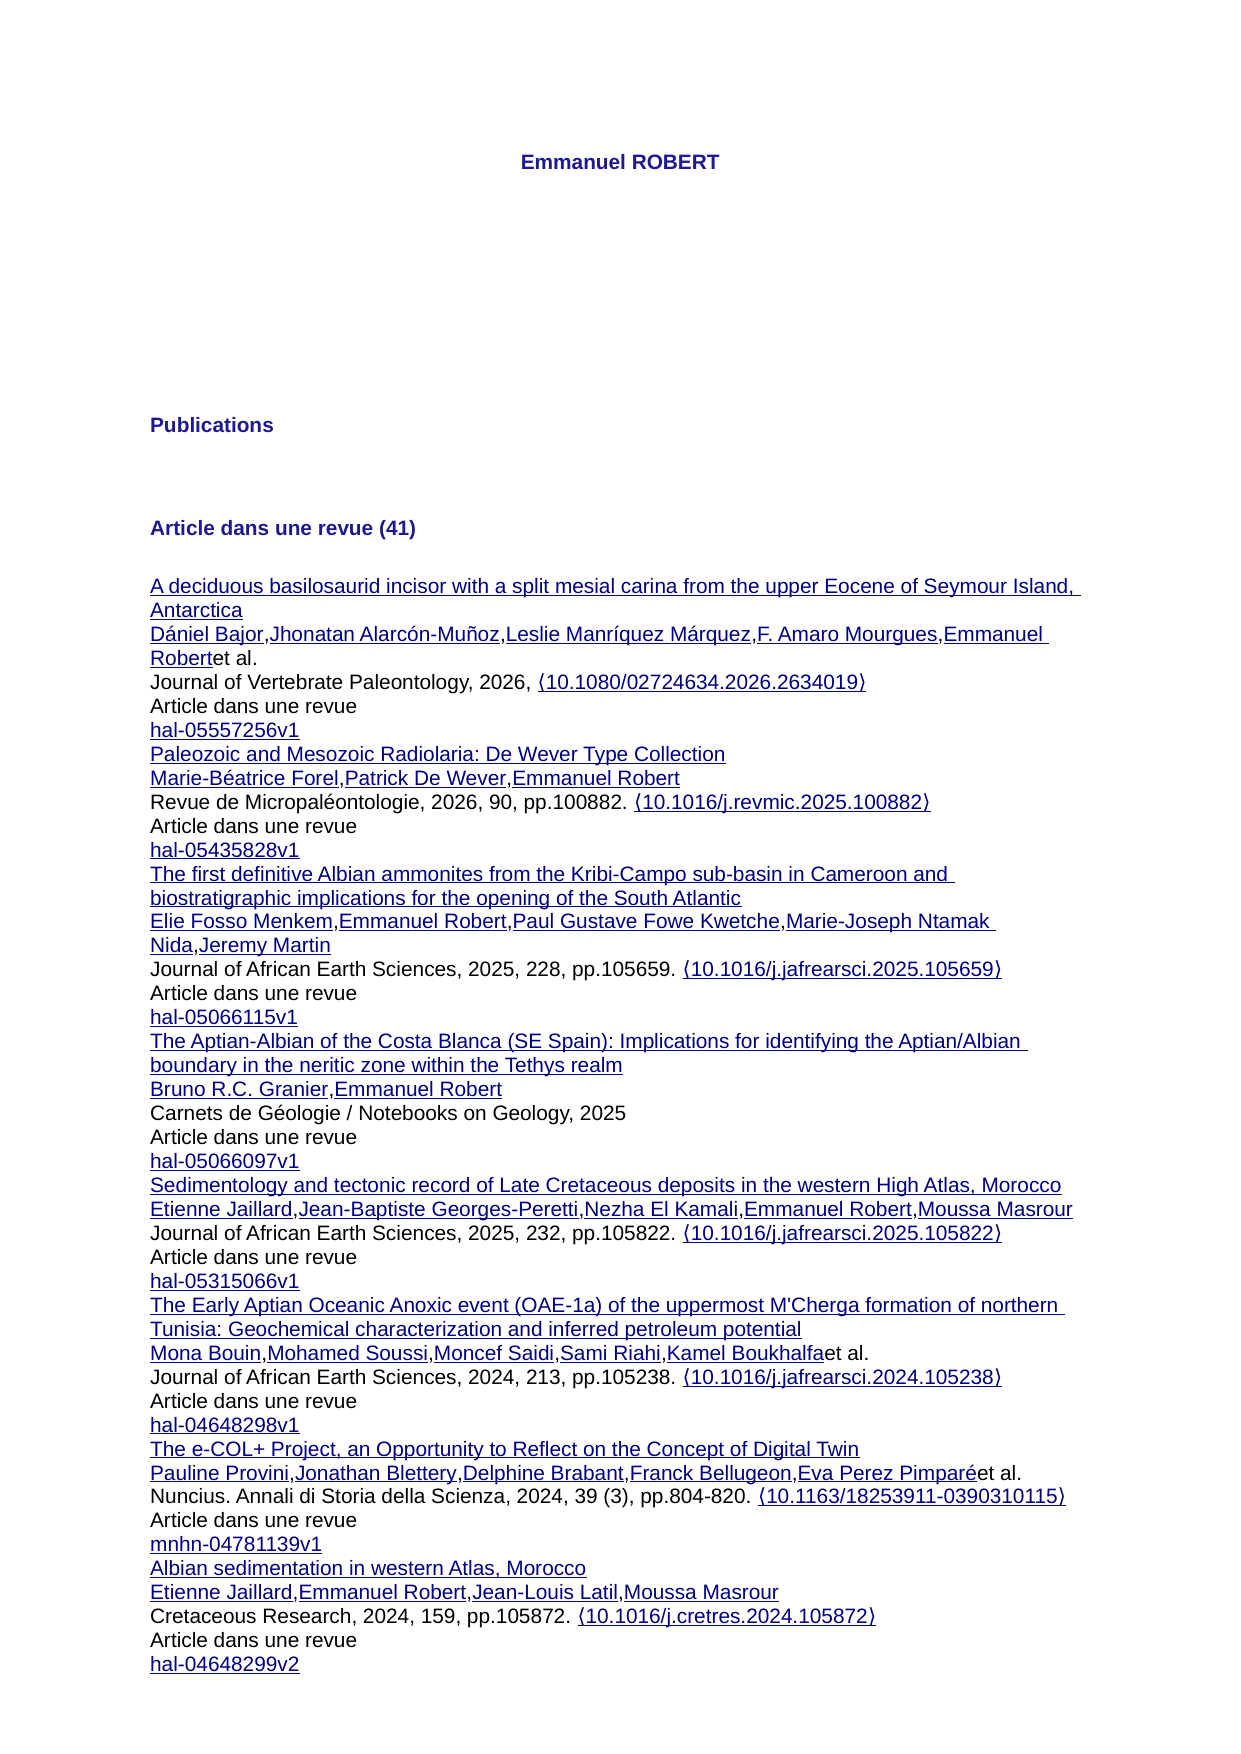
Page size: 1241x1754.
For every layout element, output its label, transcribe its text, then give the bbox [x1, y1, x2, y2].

table_header A deciduous basilosaurid incisor with a split mesial carina from the upper Eocene of Seymour Island, Antarctica Dániel Bajor,Jhonatan Alarcón-Muñoz,Leslie Manríquez Márquez,F. Amaro Mourgues,Emmanuel Robertet al. Journal of Vertebrate Paleontology, 2026, ⟨10.1080/02724634.2026.2634019⟩ Article dans une revue hal-05557256v1 [150, 574, 1090, 742]
table_cell The Aptian-Albian of the Costa Blanca (SE Spain): Implications for identifying the Aptian/Albian boundary in the neritic zone within the Tethys realm Bruno R.C. Granier,Emmanuel Robert Carnets de Géologie / Notebooks on Geology, 2025 Article dans une revue hal-05066097v1 [150, 1029, 1090, 1173]
table_cell The Early Aptian Oceanic Anoxic event (OAE-1a) of the uppermost M'Cherga formation of northern Tunisia: Geochemical characterization and inferred petroleum potential Mona Bouin,Mohamed Soussi,Moncef Saidi,Sami Riahi,Kamel Boukhalfaet al. Journal of African Earth Sciences, 2024, 213, pp.105238. ⟨10.1016/j.jafrearsci.2024.105238⟩ Article dans une revue hal-04648298v1 [150, 1293, 1090, 1436]
table_cell The e-COL+ Project, an Opportunity to Reflect on the Concept of Digital Twin Pauline Provini,Jonathan Blettery,Delphine Brabant,Franck Bellugeon,Eva Perez Pimparéet al. Nuncius. Annali di Storia della Scienza, 2024, 39 (3), pp.804-820. ⟨10.1163/18253911-0390310115⟩ Article dans une revue mnhn-04781139v1 [150, 1436, 1090, 1556]
table_cell Paleozoic and Mesozoic Radiolaria: De Wever Type Collection Marie-Béatrice Forel,Patrick De Wever,Emmanuel Robert Revue de Micropaléontologie, 2026, 90, pp.100882. ⟨10.1016/j.revmic.2025.100882⟩ Article dans une revue hal-05435828v1 [150, 742, 1090, 861]
table_cell Sedimentology and tectonic record of Late Cretaceous deposits in the western High Atlas, Morocco Etienne Jaillard,Jean-Baptiste Georges-Peretti,Nezha El Kamali,Emmanuel Robert,Moussa Masrour Journal of African Earth Sciences, 2025, 232, pp.105822. ⟨10.1016/j.jafrearsci.2025.105822⟩ Article dans une revue hal-05315066v1 [150, 1173, 1090, 1293]
subtitle Article dans une revue (41) [150, 516, 1090, 539]
table_cell The first definitive Albian ammonites from the Kribi-Campo sub-basin in Cameroon and biostratigraphic implications for the opening of the South Atlantic Elie Fosso Menkem,Emmanuel Robert,Paul Gustave Fowe Kwetche,Marie-Joseph Ntamak Nida,Jeremy Martin Journal of African Earth Sciences, 2025, 228, pp.105659. ⟨10.1016/j.jafrearsci.2025.105659⟩ Article dans une revue hal-05066115v1 [150, 861, 1090, 1029]
table_cell Albian sedimentation in western Atlas, Morocco Etienne Jaillard,Emmanuel Robert,Jean-Louis Latil,Moussa Masrour Cretaceous Research, 2024, 159, pp.105872. ⟨10.1016/j.cretres.2024.105872⟩ Article dans une revue hal-04648299v2 [150, 1556, 1090, 1676]
subtitle Emmanuel ROBERT [150, 150, 1090, 174]
subtitle Publications [150, 412, 1090, 436]
